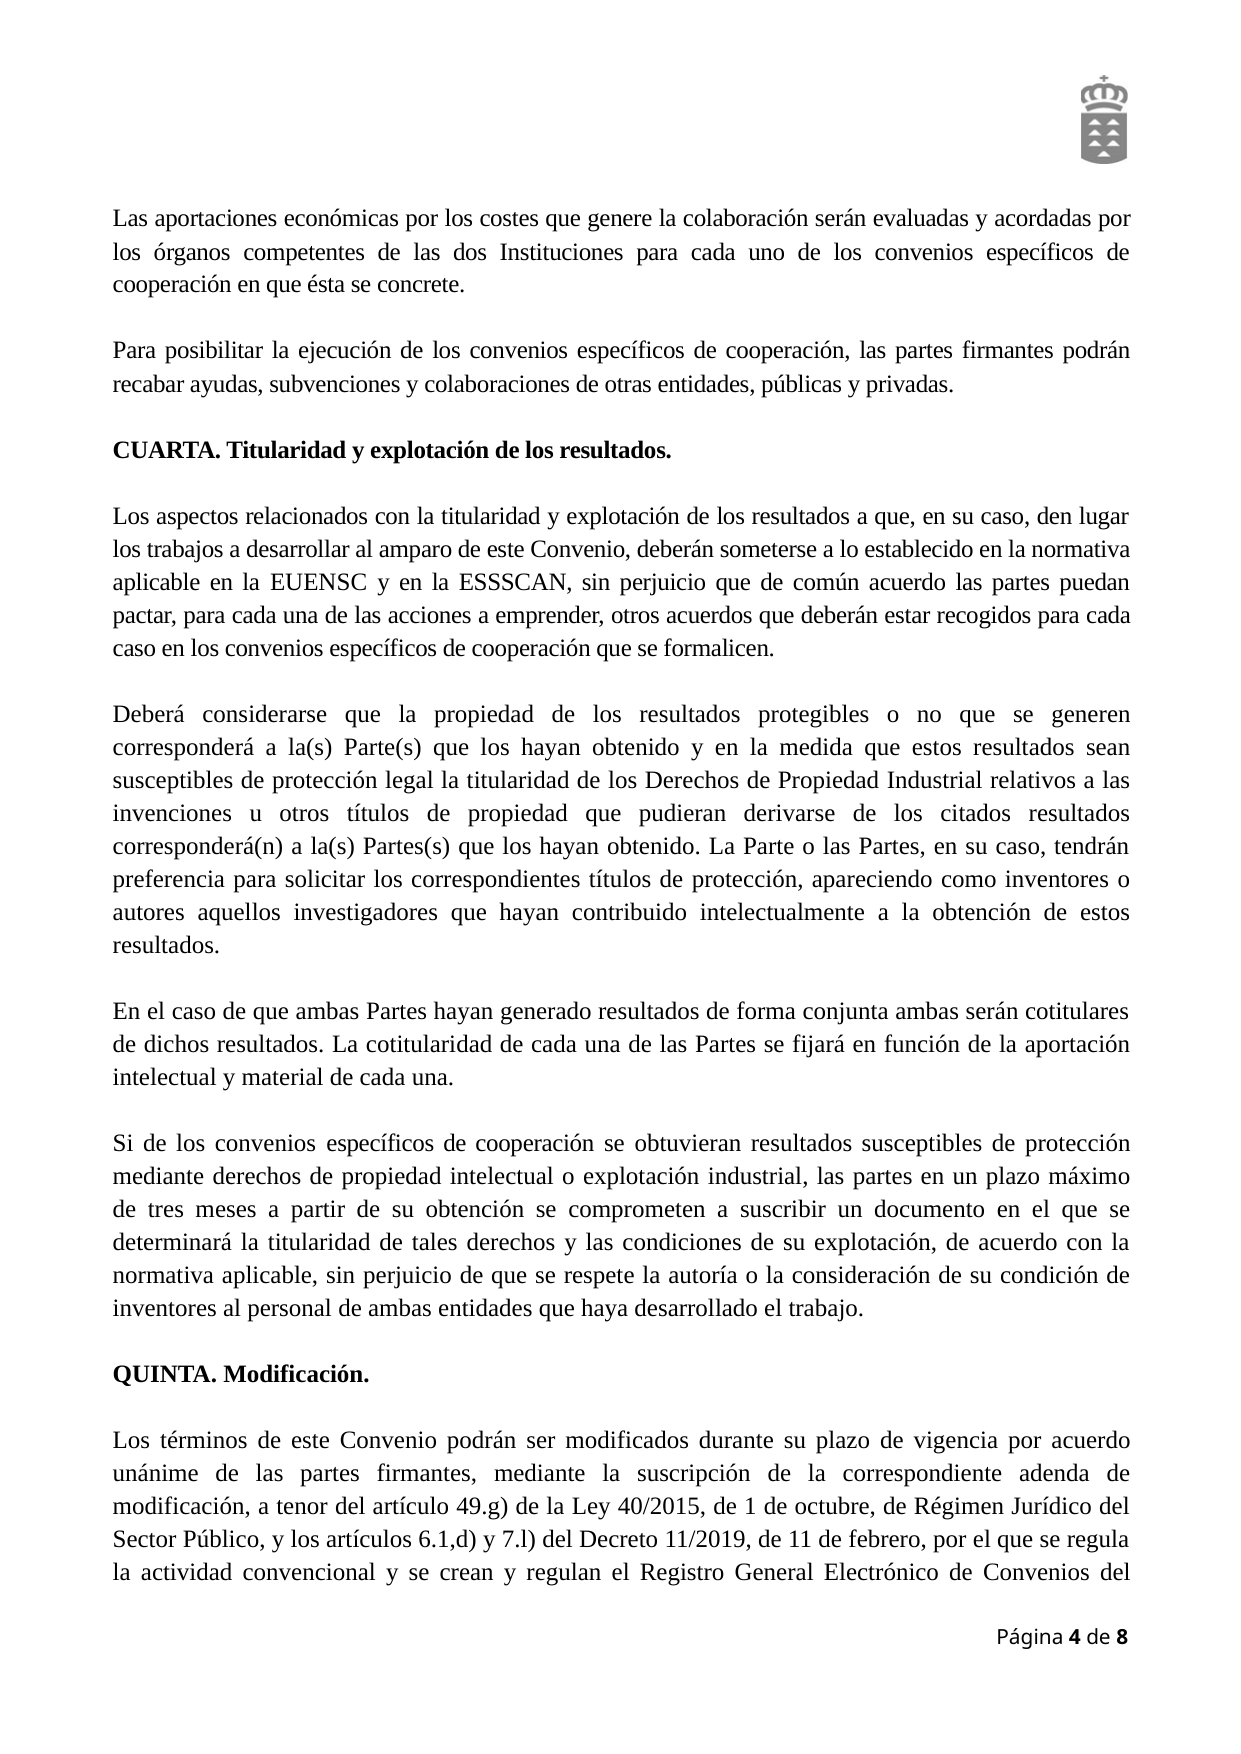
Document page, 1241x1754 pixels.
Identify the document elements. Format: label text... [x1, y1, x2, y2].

text Si de los convenios específicos de cooperación se obtuvieran resultados susceptibles de protección mediante derechos de propiedad intelectual o explotación industrial, las partes en un plazo máximo de tres meses a partir de su obtención se comprometen a suscribir un documento en el que se determinará la titularidad de tales derechos y las condiciones de su explotación, de acuerdo con la normativa aplicable, sin perjuicio de que se respete la autoría o la consideración de su condición de inventores al personal de ambas entidades que haya desarrollado el trabajo. [112, 1128, 1131, 1322]
text Los términos de este Convenio podrán ser modificados durante su plazo de vigencia por acuerdo unánime de las partes firmantes, mediante la suscripción de la correspondiente adenda de modificación, a tenor del artículo 49.g) de la Ley 40/2015, de 1 de octubre, de Régimen Jurídico del Sector Público, y los artículos 6.1,d) y 7.l) del Decreto 11/2019, de 11 de febrero, por el que se regula la actividad convencional y se crean y regulan el Registro General Electrónico de Convenios del [112, 1425, 1131, 1586]
text QUINTA. Modificación. [112, 1359, 1131, 1388]
text Para posibilitar la ejecución de los convenios específicos de cooperación, las partes firmantes podrán recabar ayudas, subvenciones y colaboraciones de otras entidades, públicas y privadas. [112, 336, 1131, 397]
text CUARTA. Titularidad y explotación de los resultados. [112, 435, 1131, 463]
text Los aspectos relacionados con la titularidad y explotación de los resultados a que, en su caso, den lugar los trabajos a desarrollar al amparo de este Convenio, deberán someterse a lo establecido en la normativa aplicable en la EUENSC y en la ESSSCAN, sin perjuicio que de común acuerdo las partes puedan pactar, para cada una de las acciones a emprender, otros acuerdos que deberán estar recogidos para cada caso en los convenios específicos de cooperación que se formalicen. [112, 501, 1131, 662]
text Deberá considerarse que la propiedad de los resultados protegibles o no que se generen corresponderá a la(s) Parte(s) que los hayan obtenido y en la medida que estos resultados sean susceptibles de protección legal la titularidad de los Derechos de Propiedad Industrial relativos a las invenciones u otros títulos de propiedad que pudieran derivarse de los citados resultados corresponderá(n) a la(s) Partes(s) que los hayan obtenido. La Parte o las Partes, en su caso, tendrán preferencia para solicitar los correspondientes títulos de protección, apareciendo como inventores o autores aquellos investigadores que hayan contribuido intelectualmente a la obtención de estos resultados. [112, 699, 1131, 959]
text Las aportaciones económicas por los costes que genere la colaboración serán evaluadas y acordadas por los órganos competentes de las dos Instituciones para cada uno de los convenios específicos de cooperación en que ésta se concrete. [112, 203, 1131, 298]
text En el caso de que ambas Partes hayan generado resultados de forma conjunta ambas serán cotitulares de dichos resultados. La cotitularidad de cada una de las Partes se fijará en función de la aportación intelectual y material de cada una. [112, 996, 1131, 1091]
picture [1081, 75, 1128, 164]
